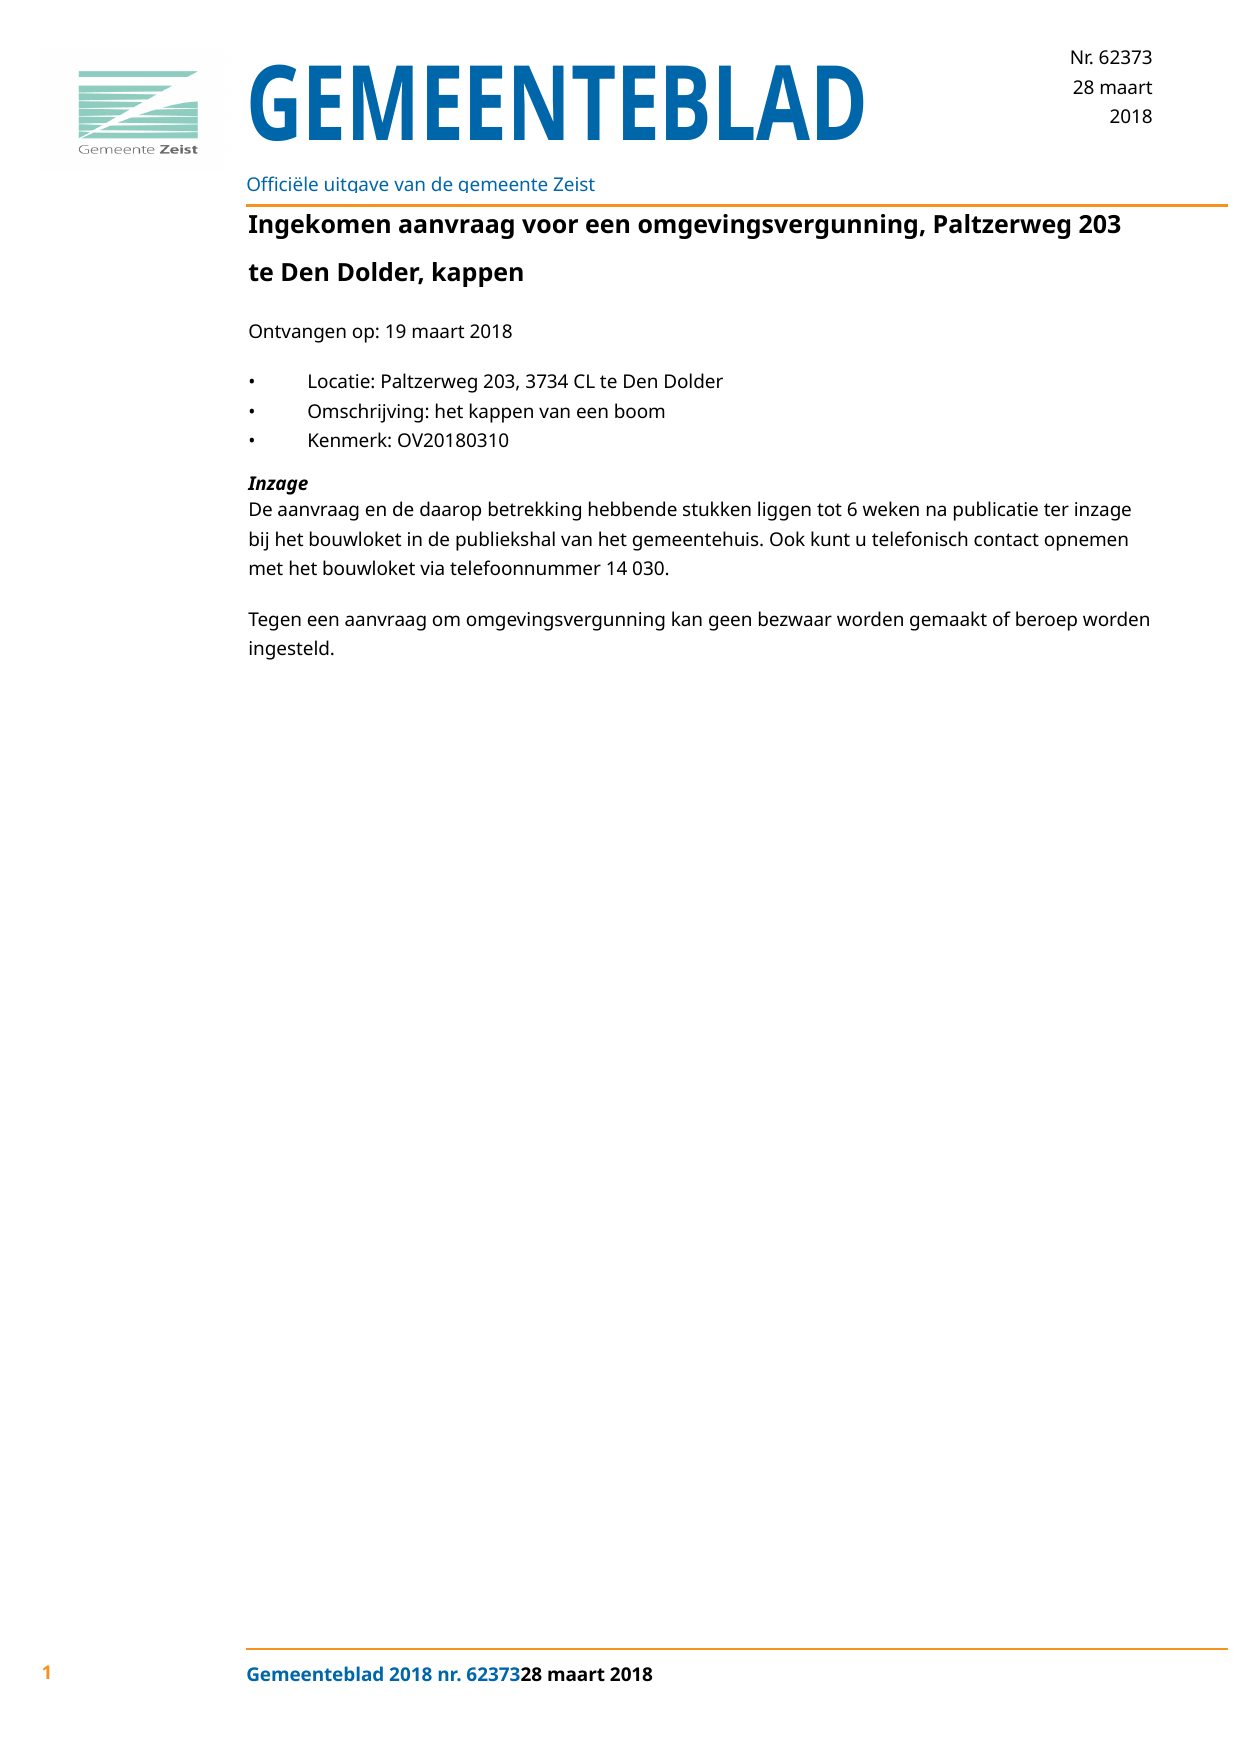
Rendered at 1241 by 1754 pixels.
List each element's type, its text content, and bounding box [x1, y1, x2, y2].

list Locatie: Paltzerweg 203, 3734 CL te Den Dolder [248, 368, 1152, 394]
list Kenmerk: OV20180310 [248, 427, 1152, 453]
text Ingekomen aanvraag voor een omgevingsvergunning, Paltzerweg 203 te Den Dolder, kappen [248, 207, 1152, 288]
text Inzage [248, 471, 1152, 496]
text De aanvraag en de daarop betrekking hebbende stukken liggen tot 6 weken na publicatie ter inzage bij het bouwloket in de publiekshal van het gemeentehuis. Ook kunt u telefonisch contact opnemen met het bouwloket via telefoonnummer 14 030. [248, 496, 1152, 581]
list Omschrijving: het kappen van een boom [248, 398, 1152, 424]
text Ontvangen op: 19 maart 2018 [248, 318, 1152, 344]
text Tegen een aanvraag om omgevingsvergunning kan geen bezwaar worden gemaakt of beroep worden ingesteld. [248, 606, 1152, 661]
picture [41, 47, 231, 172]
